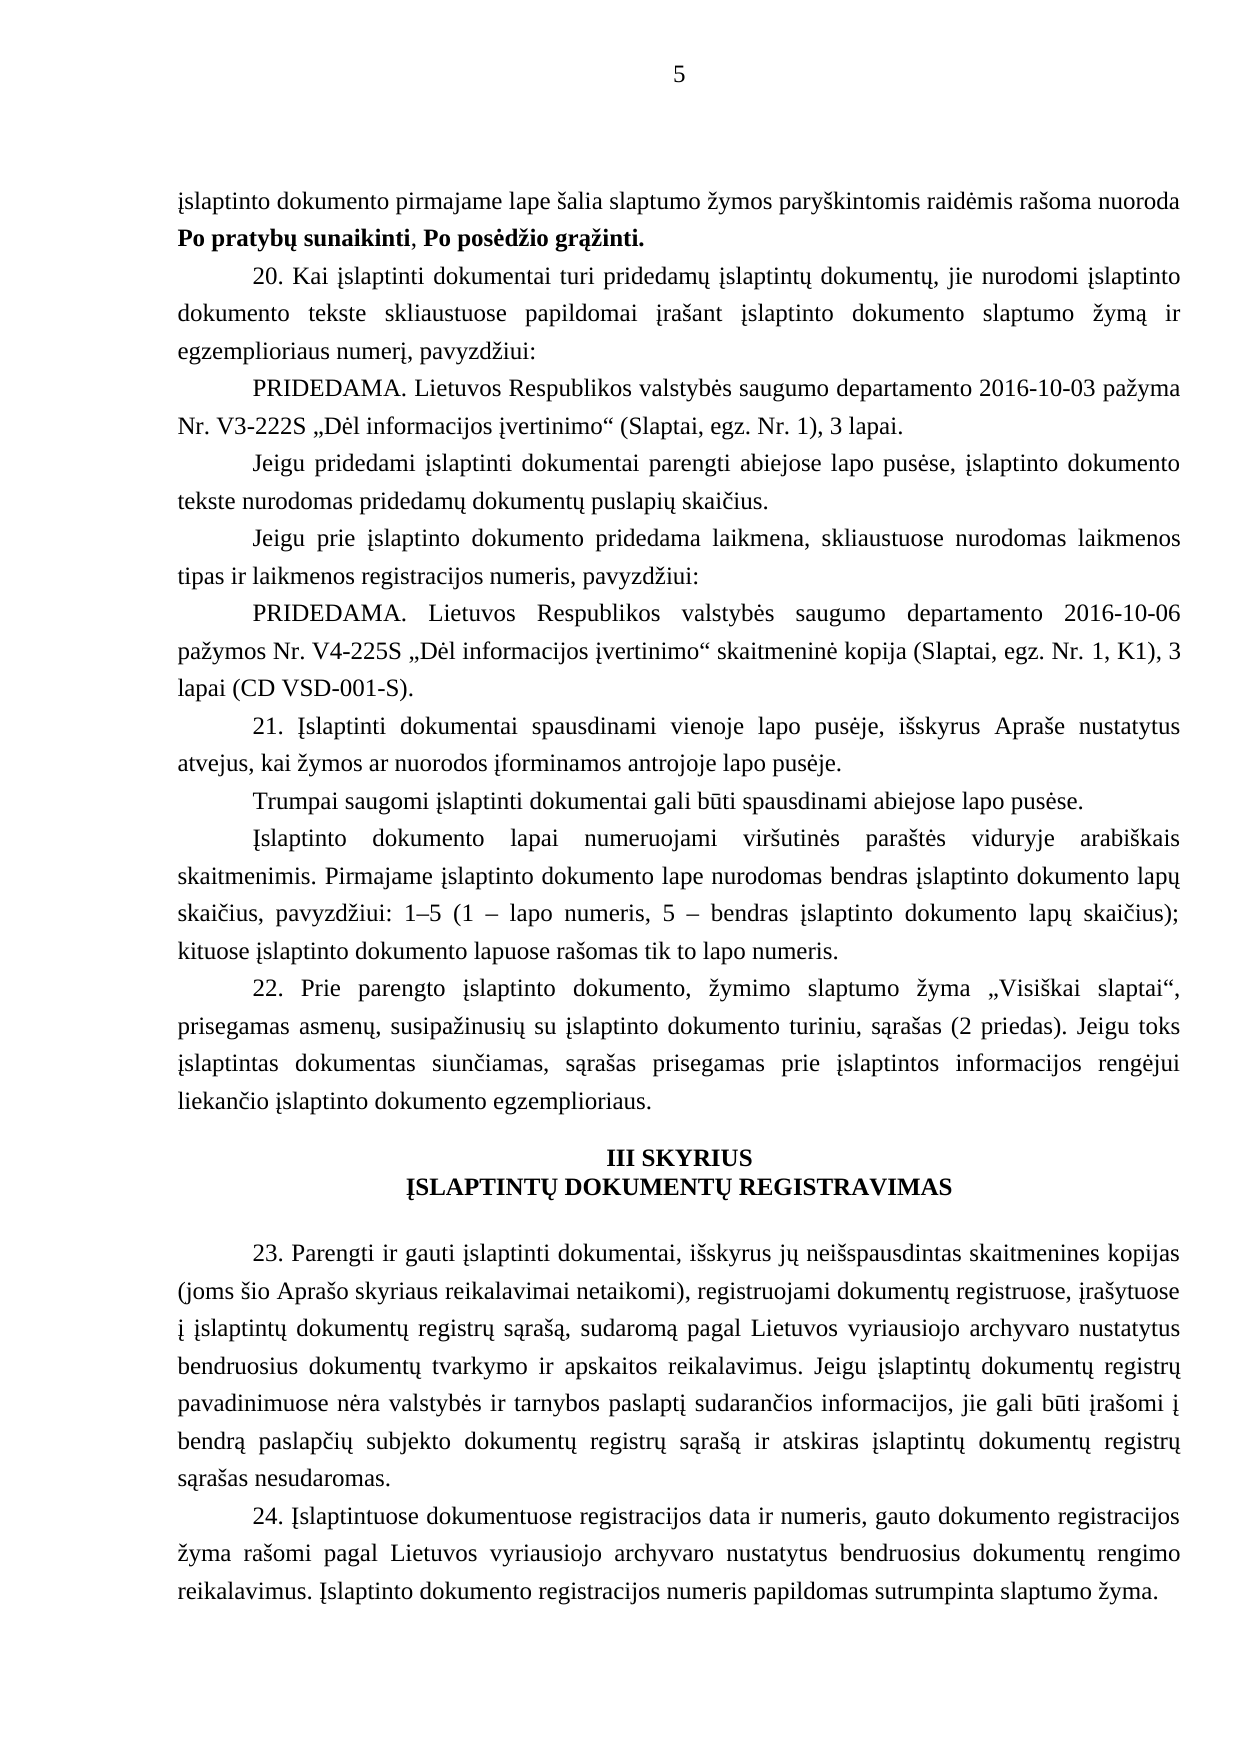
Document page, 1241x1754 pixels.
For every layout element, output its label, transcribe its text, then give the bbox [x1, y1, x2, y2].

text 20. Kai įslaptinti dokumentai turi pridedamų įslaptintų dokumentų, jie nurodomi įslaptinto dokumento tekste skliaustuose papildomai įrašant įslaptinto dokumento slaptumo žymą ir egzemplioriaus numerį, pavyzdžiui: [177, 252, 1181, 365]
text 23. Parengti ir gauti įslaptinti dokumentai, išskyrus jų neišspausdintas skaitmenines kopijas (joms šio Aprašo skyriaus reikalavimai netaikomi), registruojami dokumentų registruose, įrašytuose į įslaptintų dokumentų registrų sąrašą, sudaromą pagal Lietuvos vyriausiojo archyvaro nustatytus bendruosius dokumentų tvarkymo ir apskaitos reikalavimus. Jeigu įslaptintų dokumentų registrų pavadinimuose nėra valstybės ir tarnybos paslaptį sudarančios informacijos, jie gali būti įrašomi į bendrą paslapčių subjekto dokumentų registrų sąrašą ir atskiras įslaptintų dokumentų registrų sąrašas nesudaromas. [177, 1230, 1181, 1492]
text Jeigu prie įslaptinto dokumento pridedama laikmena, skliaustuose nurodomas laikmenos tipas ir laikmenos registracijos numeris, pavyzdžiui: [177, 515, 1181, 590]
text ĮSLAPTINTŲ DOKUMENTŲ REGISTRAVIMAS [177, 1172, 1181, 1201]
text PRIDEDAMA. Lietuvos Respublikos valstybės saugumo departamento 2016-10-06 pažymos Nr. V4‑225S „Dėl informacijos įvertinimo“ skaitmeninė kopija (Slaptai, egz. Nr. 1, K1), 3 lapai (CD VSD-001-S). [177, 590, 1181, 702]
text Trumpai saugomi įslaptinti dokumentai gali būti spausdinami abiejose lapo pusėse. [177, 777, 1181, 815]
text įslaptinto dokumento pirmajame lape šalia slaptumo žymos paryškintomis raidėmis rašoma nuoroda Po pratybų sunaikinti, Po posėdžio grąžinti. [177, 177, 1181, 252]
text Įslaptinto dokumento lapai numeruojami viršutinės paraštės viduryje arabiškais skaitmenimis. Pirmajame įslaptinto dokumento lape nurodomas bendras įslaptinto dokumento lapų skaičius, pavyzdžiui: 1–5 (1 – lapo numeris, 5 – bendras įslaptinto dokumento lapų skaičius); kituose įslaptinto dokumento lapuose rašomas tik to lapo numeris. [177, 815, 1181, 965]
text 22. Prie parengto įslaptinto dokumento, žymimo slaptumo žyma „Visiškai slaptai“, prisegamas asmenų, susipažinusių su įslaptinto dokumento turiniu, sąrašas (2 priedas). Jeigu toks įslaptintas dokumentas siunčiamas, sąrašas prisegamas prie įslaptintos informacijos rengėjui liekančio įslaptinto dokumento egzemplioriaus. [177, 965, 1181, 1115]
text 24. Įslaptintuose dokumentuose registracijos data ir numeris, gauto dokumento registracijos žyma rašomi pagal Lietuvos vyriausiojo archyvaro nustatytus bendruosius dokumentų rengimo reikalavimus. Įslaptinto dokumento registracijos numeris papildomas sutrumpinta slaptumo žyma. [177, 1492, 1181, 1605]
text Jeigu pridedami įslaptinti dokumentai parengti abiejose lapo pusėse, įslaptinto dokumento tekste nurodomas pridedamų dokumentų puslapių skaičius. [177, 440, 1181, 515]
text III SKYRIUS [177, 1143, 1181, 1172]
text PRIDEDAMA. Lietuvos Respublikos valstybės saugumo departamento 2016-10-03 pažyma Nr. V3‑222S „Dėl informacijos įvertinimo“ (Slaptai, egz. Nr. 1), 3 lapai. [177, 365, 1181, 440]
text 21. Įslaptinti dokumentai spausdinami vienoje lapo pusėje, išskyrus Apraše nustatytus atvejus, kai žymos ar nuorodos įforminamos antrojoje lapo pusėje. [177, 702, 1181, 777]
